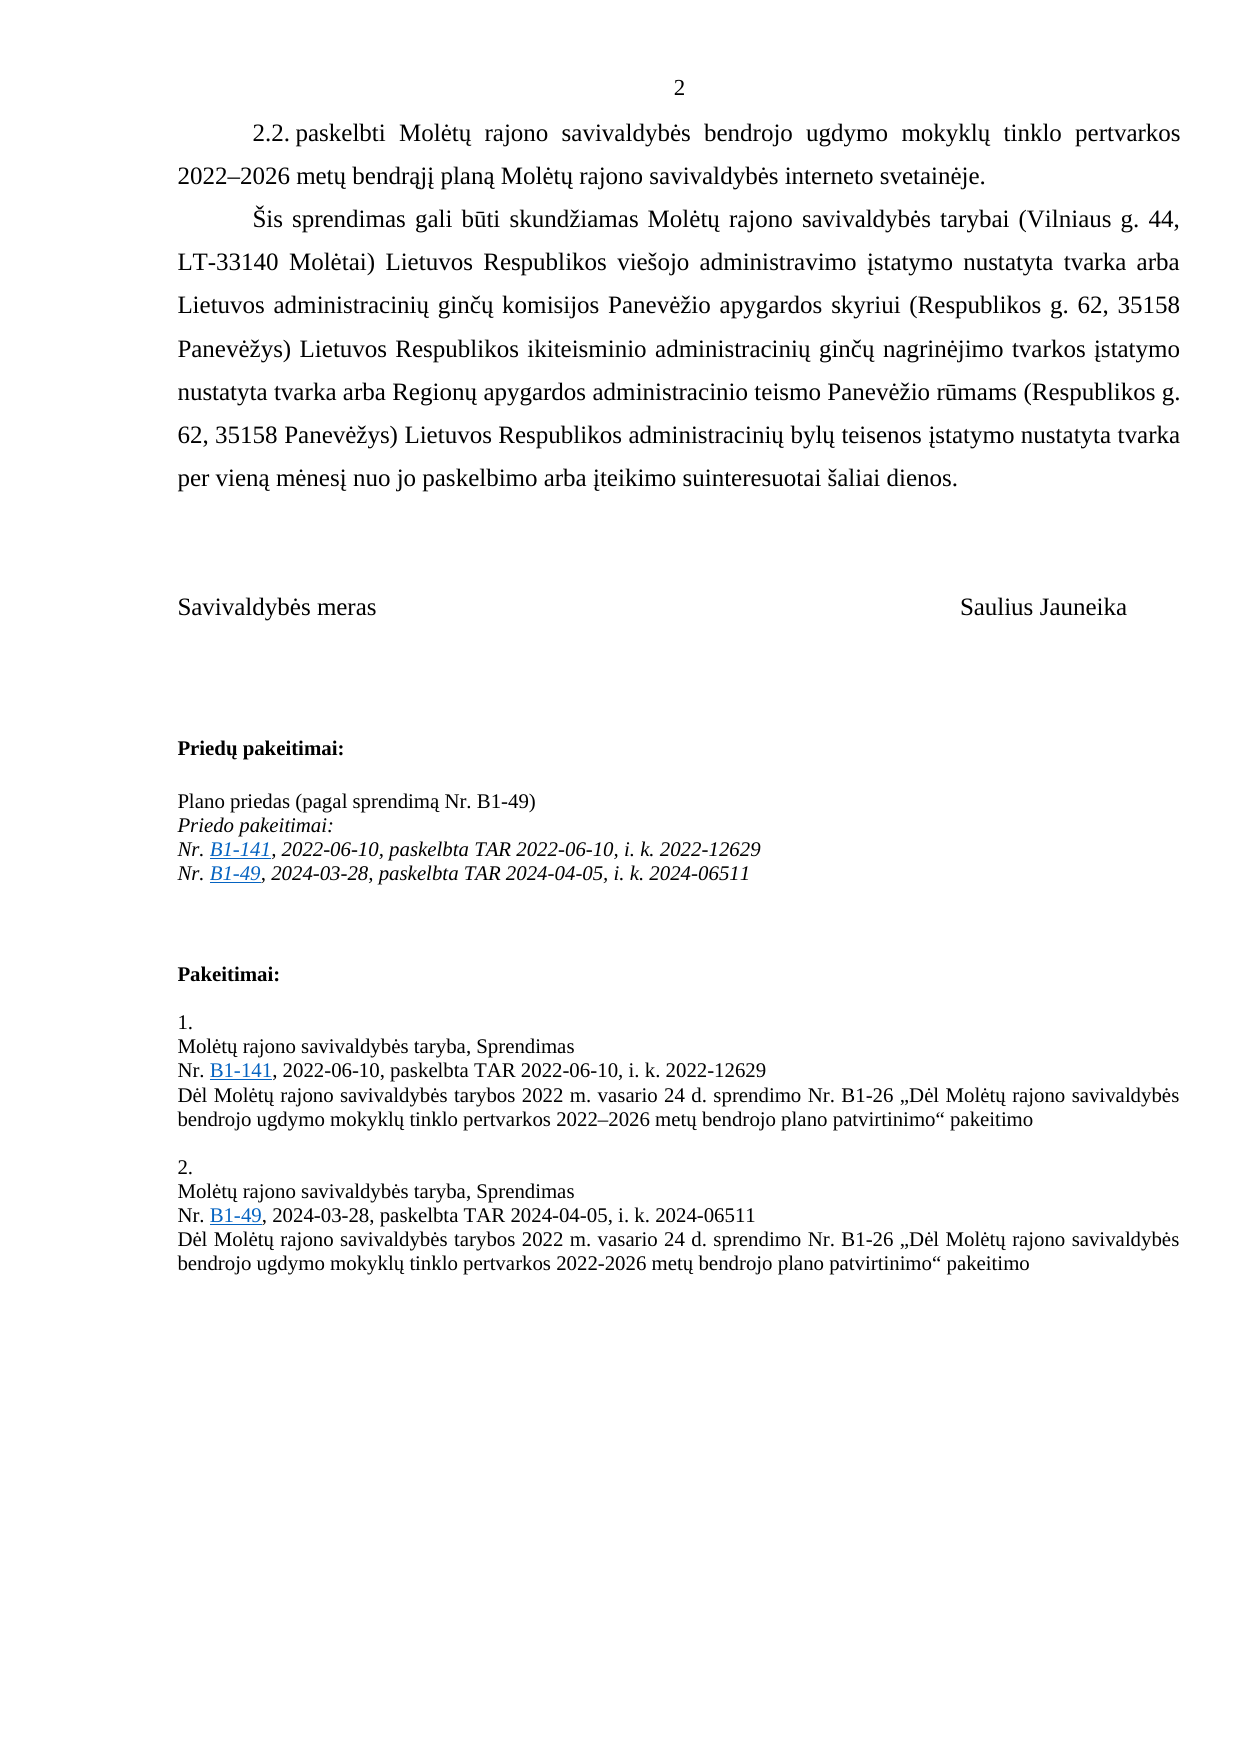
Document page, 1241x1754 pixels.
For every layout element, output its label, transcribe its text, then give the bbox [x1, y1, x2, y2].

text Nr. B1-141, 2022-06-10, paskelbta TAR 2022-06-10, i. k. 2022-12629 [177, 837, 1181, 861]
text 2. [177, 1155, 1181, 1179]
text Dėl Molėtų rajono savivaldybės tarybos 2022 m. vasario 24 d. sprendimo Nr. B1-26 „Dėl Molėtų rajono savivaldybės bendrojo ugdymo mokyklų tinklo pertvarkos 2022–2026 metų bendrojo plano patvirtinimo“ pakeitimo [177, 1082, 1181, 1131]
text Dėl Molėtų rajono savivaldybės tarybos 2022 m. vasario 24 d. sprendimo Nr. B1-26 „Dėl Molėtų rajono savivaldybės bendrojo ugdymo mokyklų tinklo pertvarkos 2022-2026 metų bendrojo plano patvirtinimo“ pakeitimo [177, 1227, 1181, 1275]
text Molėtų rajono savivaldybės taryba, Sprendimas [177, 1034, 1181, 1058]
text Nr. B1-49, 2024-03-28, paskelbta TAR 2024-04-05, i. k. 2024-06511 [177, 1203, 1181, 1227]
text Priedų pakeitimai: [177, 736, 1181, 760]
text Molėtų rajono savivaldybės taryba, Sprendimas [177, 1179, 1181, 1203]
text Šis sprendimas gali būti skundžiamas Molėtų rajono savivaldybės tarybai (Vilniaus g. 44, LT-33140 Molėtai) Lietuvos Respublikos viešojo administravimo įstatymo nustatyta tvarka arba Lietuvos administracinių ginčų komisijos Panevėžio apygardos skyriui (Respublikos g. 62, 35158 Panevėžys) Lietuvos Respublikos ikiteisminio administracinių ginčų nagrinėjimo tvarkos įstatymo nustatyta tvarka arba Regionų apygardos administracinio teismo Panevėžio rūmams (Respublikos g. 62, 35158 Panevėžys) Lietuvos Respublikos administracinių bylų teisenos įstatymo nustatyta tvarka per vieną mėnesį nuo jo paskelbimo arba įteikimo suinteresuotai šaliai dienos. [177, 204, 1181, 492]
text Priedo pakeitimai: [177, 813, 1181, 837]
text Nr. B1-49, 2024-03-28, paskelbta TAR 2024-04-05, i. k. 2024-06511 [177, 861, 1181, 885]
text Nr. B1-141, 2022-06-10, paskelbta TAR 2022-06-10, i. k. 2022-12629 [177, 1058, 1181, 1082]
text Pakeitimai: [177, 962, 1181, 986]
text Savivaldybės meras Saulius Jauneika [177, 592, 1181, 621]
text 2.2. paskelbti Molėtų rajono savivaldybės bendrojo ugdymo mokyklų tinklo pertvarkos 2022–2026 metų bendrąjį planą Molėtų rajono savivaldybės interneto svetainėje. [177, 118, 1181, 190]
text Plano priedas (pagal sprendimą Nr. B1-49) [177, 789, 1181, 813]
text 1. [177, 1010, 1181, 1034]
